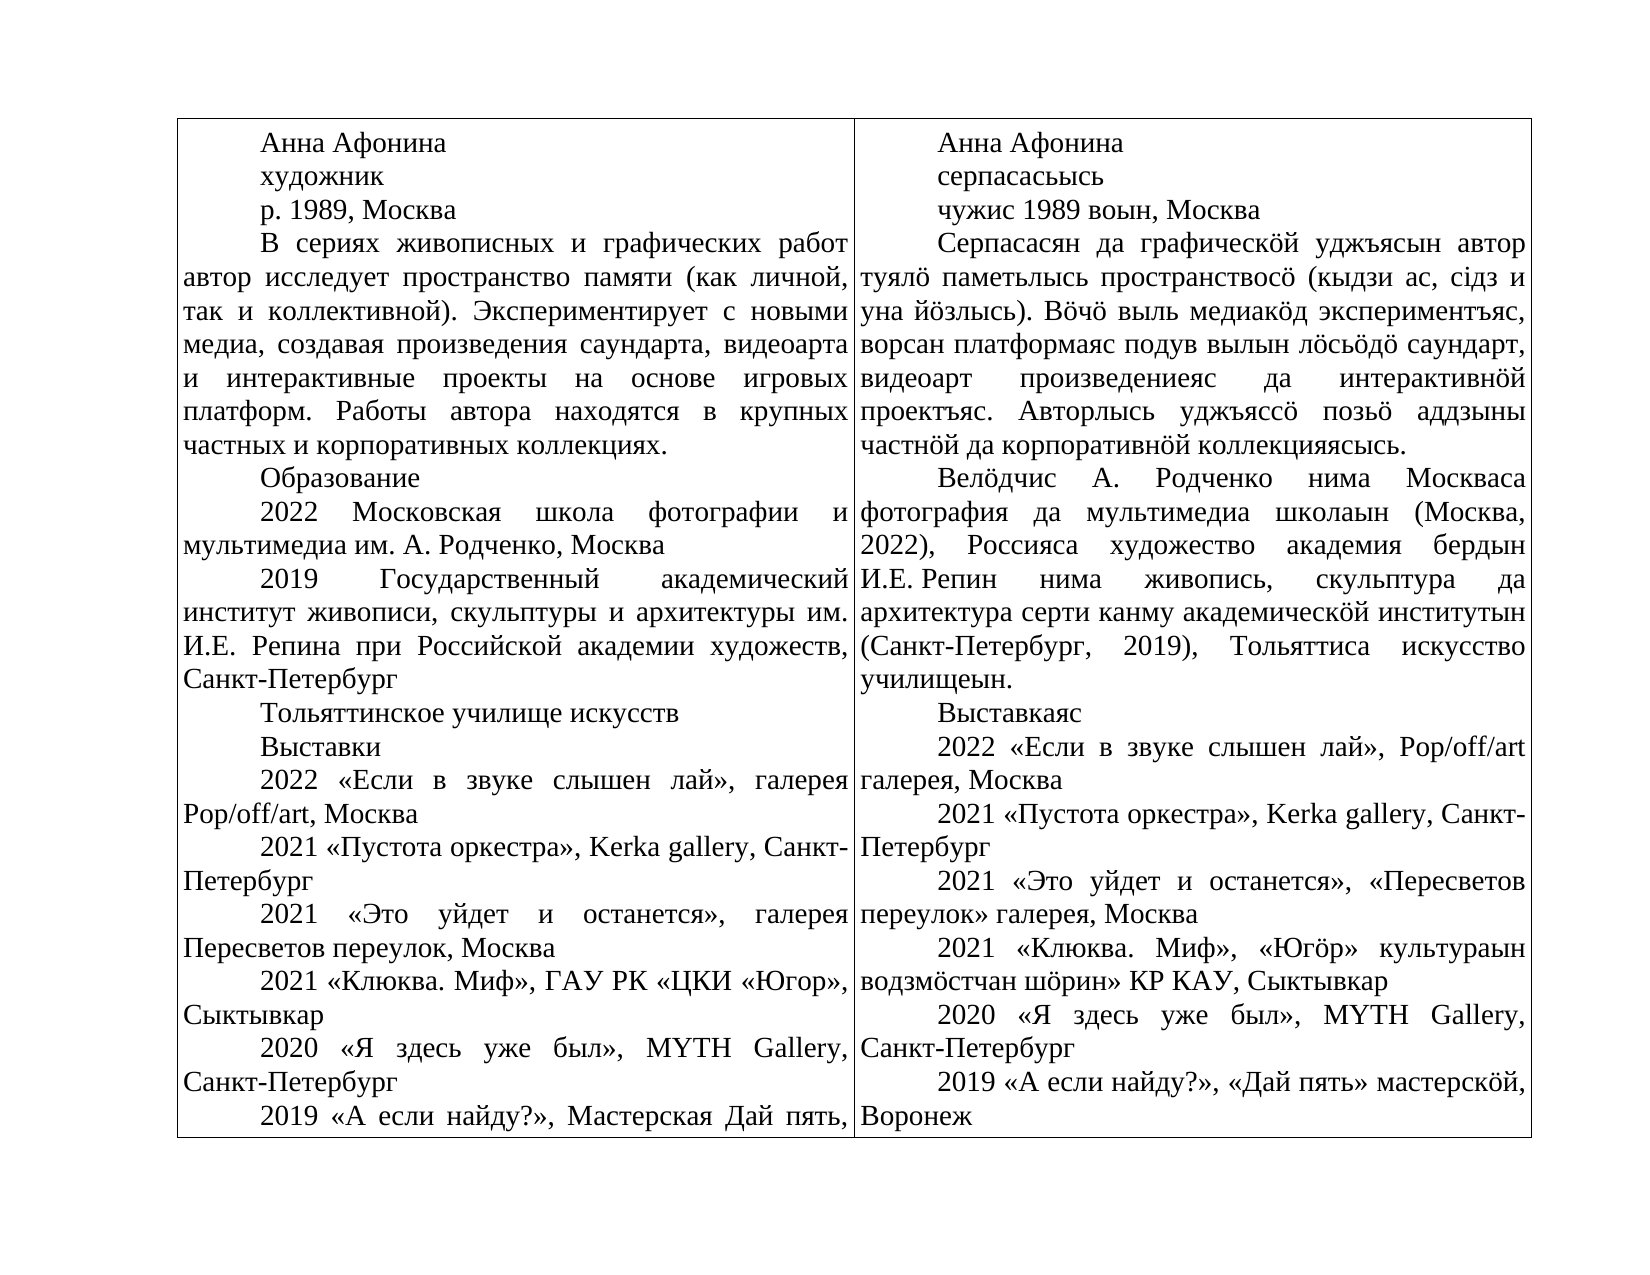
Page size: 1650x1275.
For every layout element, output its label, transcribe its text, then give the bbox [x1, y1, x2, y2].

table_header Анна Афонина серпасасьысь чужис 1989 воын, Москва Серпасасян да графическӧй уджъясын автор туялӧ паметьлысь пространствосӧ (кыдзи ас, сідз и уна йӧзлысь). Вӧчӧ выль медиакӧд экспериментъяс, ворсан платформаяс подув вылын лӧсьӧдӧ саундарт, видеоарт произведениеяс да интерактивнӧй проектъяс. Авторлысь уджъяссӧ позьӧ аддзыны частнӧй да корпоративнӧй коллекцияясысь. Велӧдчис А. Родченко нима Москваса фотография да мультимедиа школаын (Москва, 2022), Россияса художество академия бердын И.Е. Репин нима живопись, скульптура да архитектура серти канму академическӧй институтын (Санкт-Петербург, 2019), Тольяттиса искусство училищеын. Выставкаяс 2022 «Если в звуке слышен лай», Pop/off/art галерея, Москва 2021 «Пустота оркестра», Kerka gallery, Санкт-Петербург 2021 «Это уйдет и останется», «Пересветов переулок» галерея, Москва 2021 «Клюква. Миф», «Югӧр» культураын водзмӧстчан шӧрин» КР КАУ, Сыктывкар 2020 «Я здесь уже был», MYTH Gallery, Санкт-Петербург 2019 «А если найду?», «Дай пять» мастерскӧй, Воронеж [855, 119, 1531, 1137]
table_header Анна Афонина художник р. 1989, Москва В сериях живописных и графических работ автор исследует пространство памяти (как личной, так и коллективной). Экспериментирует с новыми медиа, создавая произведения саундарта, видеоарта и интерактивные проекты на основе игровых платформ. Работы автора находятся в крупных частных и корпоративных коллекциях. Образование 2022 Московская школа фотографии и мультимедиа им. А. Родченко, Москва 2019 Государственный академический институт живописи, скульптуры и архитектуры им. И.Е. Репина при Российской академии художеств, Санкт-Петербург Тольяттинское училище искусств Выставки 2022 «Если в звуке слышен лай», галерея Pop/off/art, Москва 2021 «Пустота оркестра», Kerka gallery, Санкт-Петербург 2021 «Это уйдет и останется», галерея Пересветов переулок, Москва 2021 «Клюква. Миф», ГАУ РК «ЦКИ «Югор», Сыктывкар 2020 «Я здесь уже был», MYTH Gallery, Санкт-Петербург 2019 «А если найду?», Мастерская Дай пять, [178, 119, 854, 1137]
